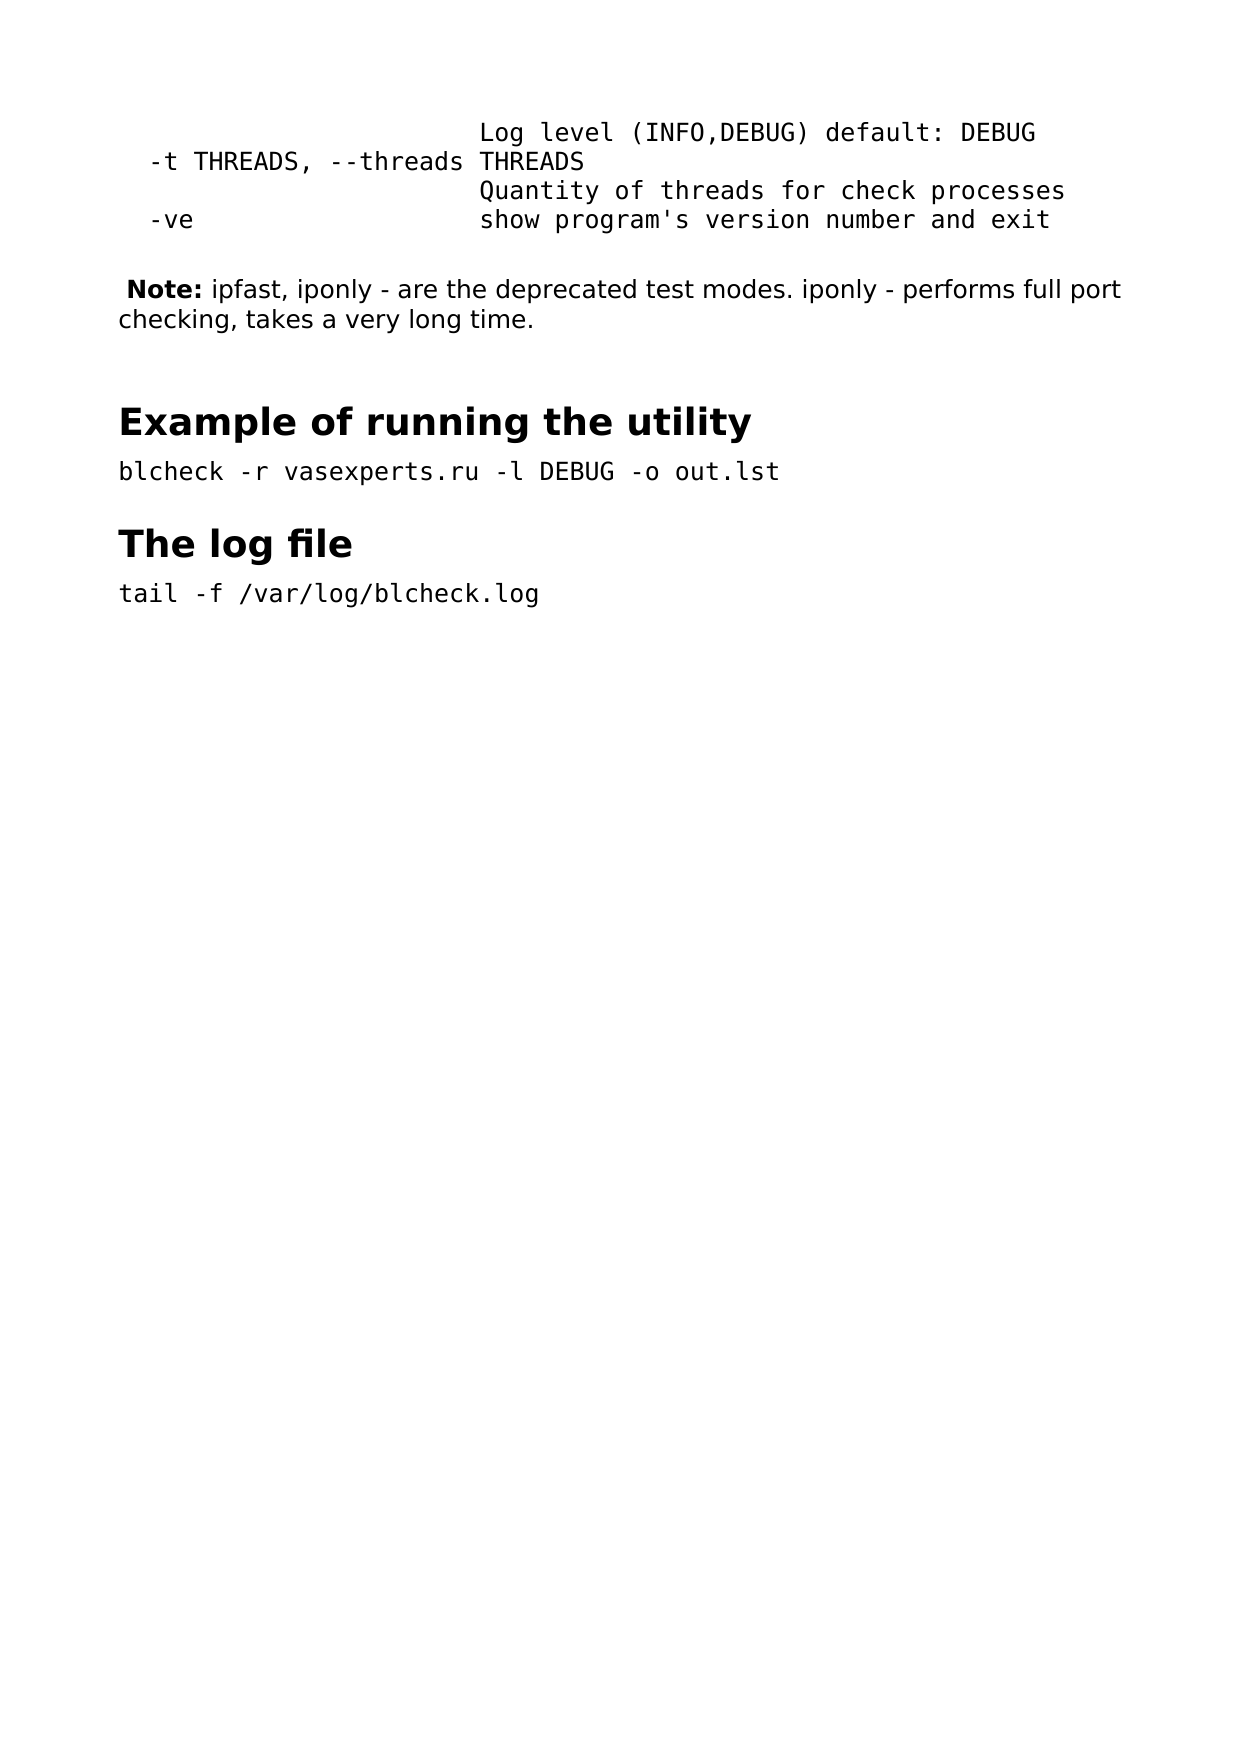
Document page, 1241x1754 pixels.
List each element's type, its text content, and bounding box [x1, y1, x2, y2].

text Note: ipfast, iponly - are the deprecated test modes. iponly - performs full port checking, takes a very long time. [118, 247, 1122, 363]
subtitle Example of running the utility [118, 401, 1122, 444]
text blcheck -r vasexperts.ru -l DEBUG -o out.lst [118, 457, 1122, 486]
subtitle The log file [118, 523, 1122, 566]
text Log level (INFO,DEBUG) default: DEBUG -t THREADS, --threads THREADS Quantity of threads for check processes -ve show program's version number and exit [118, 118, 1122, 235]
text tail -f /var/log/blcheck.log [118, 579, 1122, 608]
